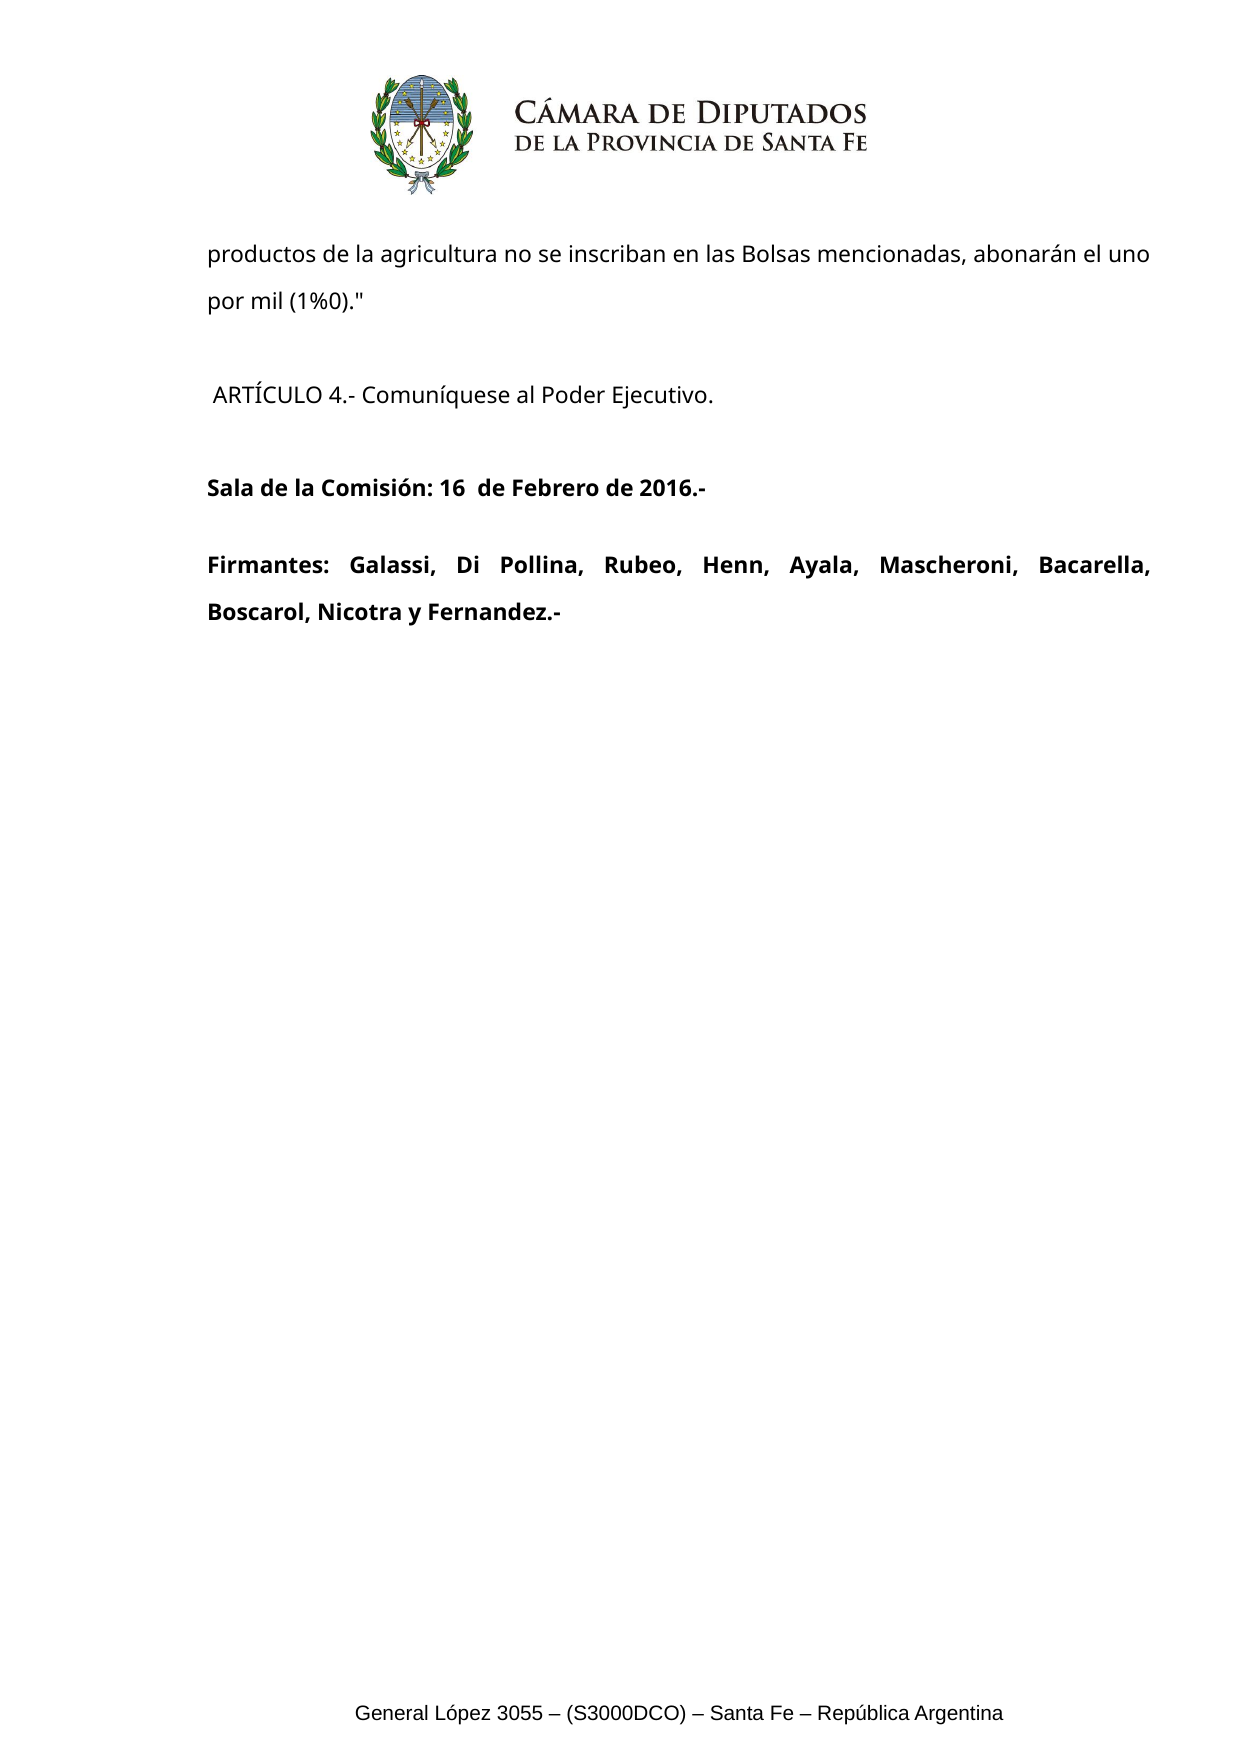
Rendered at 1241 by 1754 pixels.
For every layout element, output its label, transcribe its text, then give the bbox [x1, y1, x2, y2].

text ARTÍCULO 4.- Comuníquese al Poder Ejecutivo. [207, 379, 1152, 410]
text Firmantes: Galassi, Di Pollina, Rubeo, Henn, Ayala, Mascheroni, Bacarella, Boscarol, Nicotra y Fernandez.- [207, 549, 1152, 627]
picture [370, 75, 867, 199]
text productos de la agricultura no se inscriban en las Bolsas mencionadas, abonarán el uno por mil (1%0)." [207, 238, 1152, 316]
text Sala de la Comisión: 16 de Febrero de 2016.- [207, 472, 1152, 504]
